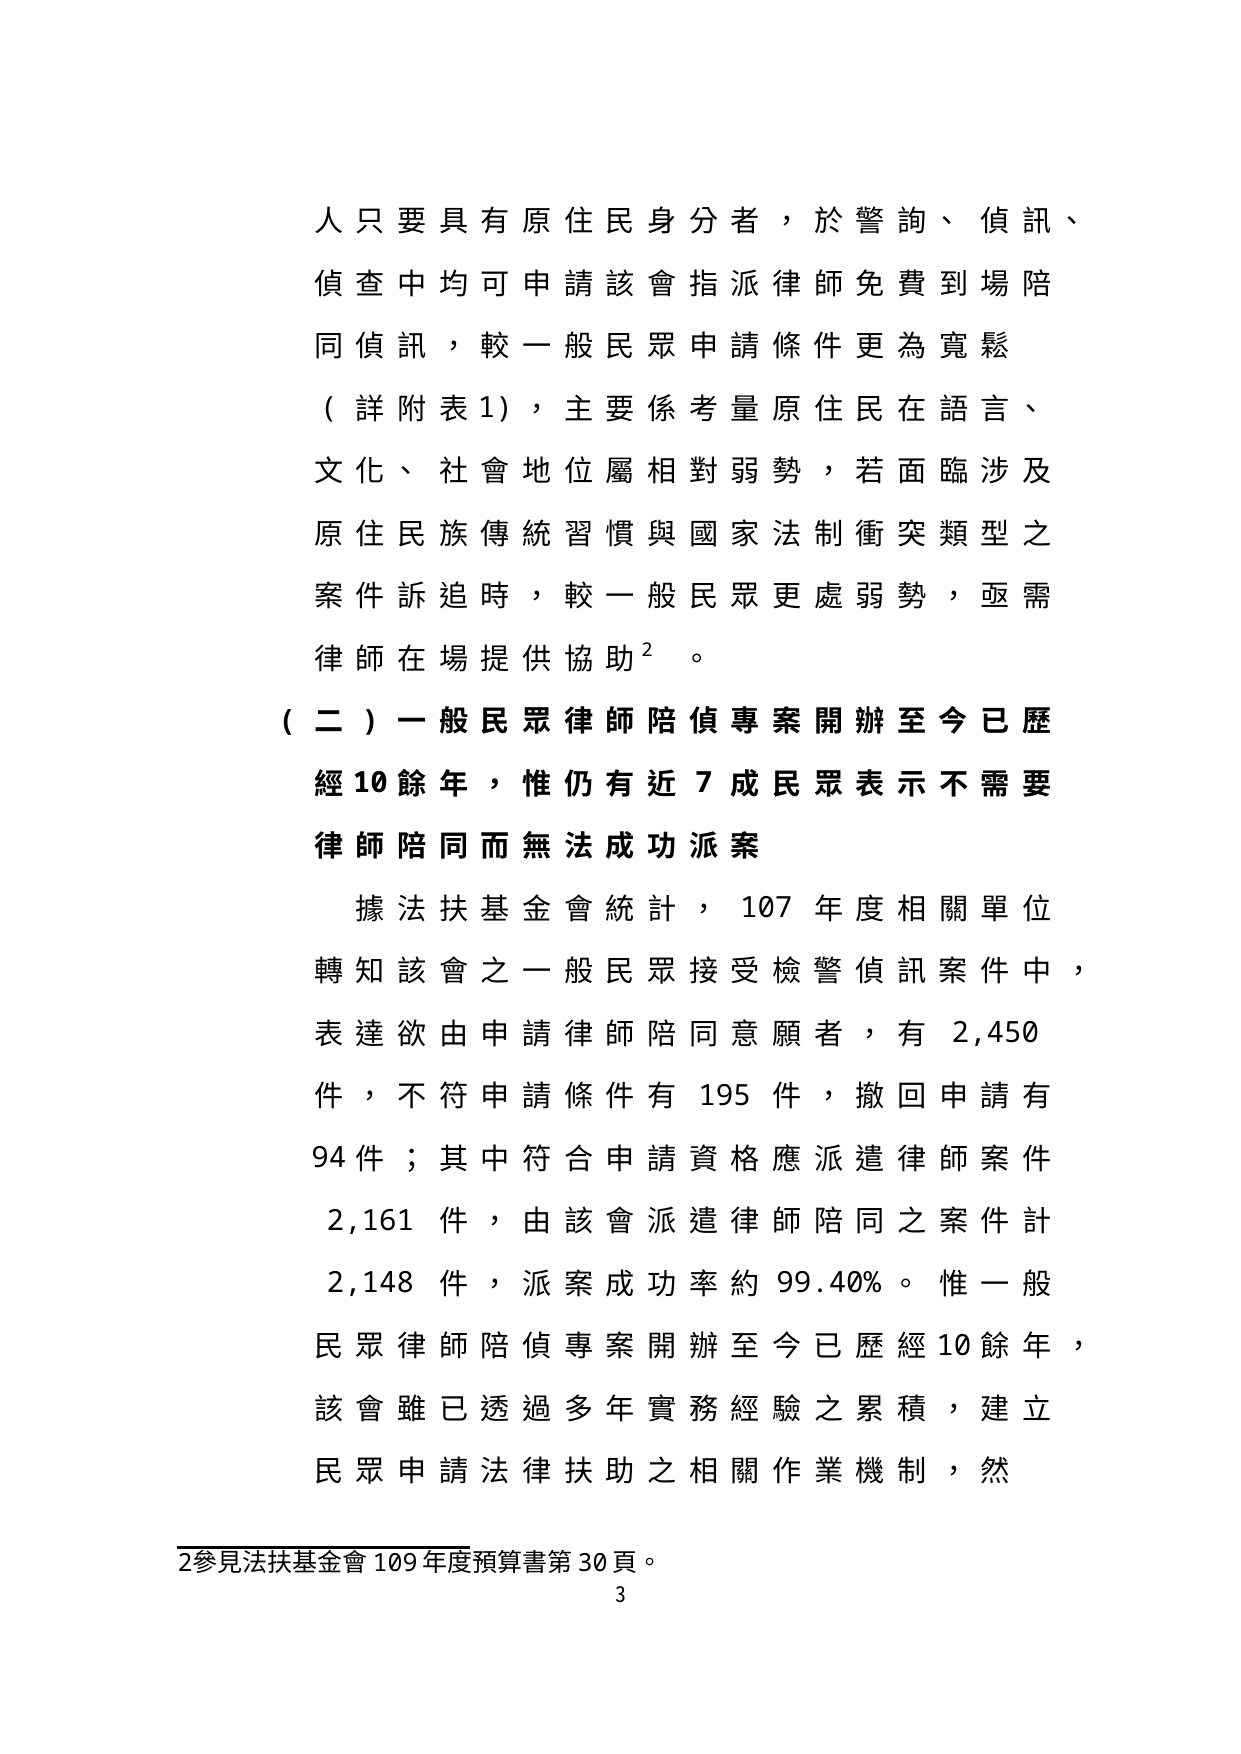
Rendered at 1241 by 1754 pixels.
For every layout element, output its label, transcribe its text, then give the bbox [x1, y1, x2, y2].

text 參見法扶基金會109年度預算書第30頁。 [177, 1548, 1063, 1577]
text 為衡平犯罪嫌疑人與犯罪偵查機關雙方間法律專業知識之落差、協助當事人於警詢、偵訊等程序中有效保障自身之權益，法扶基金會自96年9月17日起開辦一般民眾律師陪偵專案業務，民眾如有涉犯最輕本刑三年以上有期徒刑之重罪或高等法院管轄第一審之案件，就該案件第一次接受偵訊，均可向該會提出申請律師到場陪同偵訊之服務，且無需支付任何費用；另為加強原住民司法保護及法律扶助，法扶會自101年7月15日起試辦「原住民檢警偵訊律師陪同到場專案」(下稱原住民律師陪偵專案)，提供每天24小時，全年無休之律師陪訊服務，嗣因102年1月25日刑事訴訟法第31條及95條修正施行，當事人只要具有原住民身分者，於警詢、偵訊、偵查中均可申請該會指派律師免費到場陪同偵訊，較一般民眾申請條件更為寬鬆(詳附表1)，主要係考量原住民在語言、文化、社會地位屬相對弱勢，若面臨涉及原住民族傳統習慣與國家法制衝突類型之案件訴追時，較一般民眾更處弱勢，亟需律師在場提供協助。 [271, 177, 1058, 677]
text 據法扶基金會統計，107年度相關單位轉知該會之一般民眾接受檢警偵訊案件中，表達欲由申請律師陪同意願者，有2,450件，不符申請條件有195件，撤回申請有94件；其中符合申請資格應派遣律師案件2,161件，由該會派遣律師陪同之案件計2,148件，派案成功率約99.40%。惟一般民眾律師陪偵專案開辦至今已歷經10餘年，該會雖已透過多年實務經驗之累積，建立民眾申請法律扶助之相關作業機制，然102年度至107年度相關單位轉知該會之一般民眾接受檢警偵訊案件中，當事人表示不需要律師陪同之案件數(及其占比)卻有逐年上升之趨勢，由102年度之604件(占相關單位轉知案件數之25.82%，以下同)，逐年上升至107年度之4,556件(65.03%)(詳附表1)，顯示實務上仍有近7成案件因當事人表示不需要法扶基金會律師陪同偵訊而無法成功派案。 [271, 865, 1058, 1490]
text (二)一般民眾律師陪偵專案開辦至今已歷經10餘年，惟仍有近7成民眾表示不需要律師陪同而無法成功派案 [242, 677, 1058, 865]
